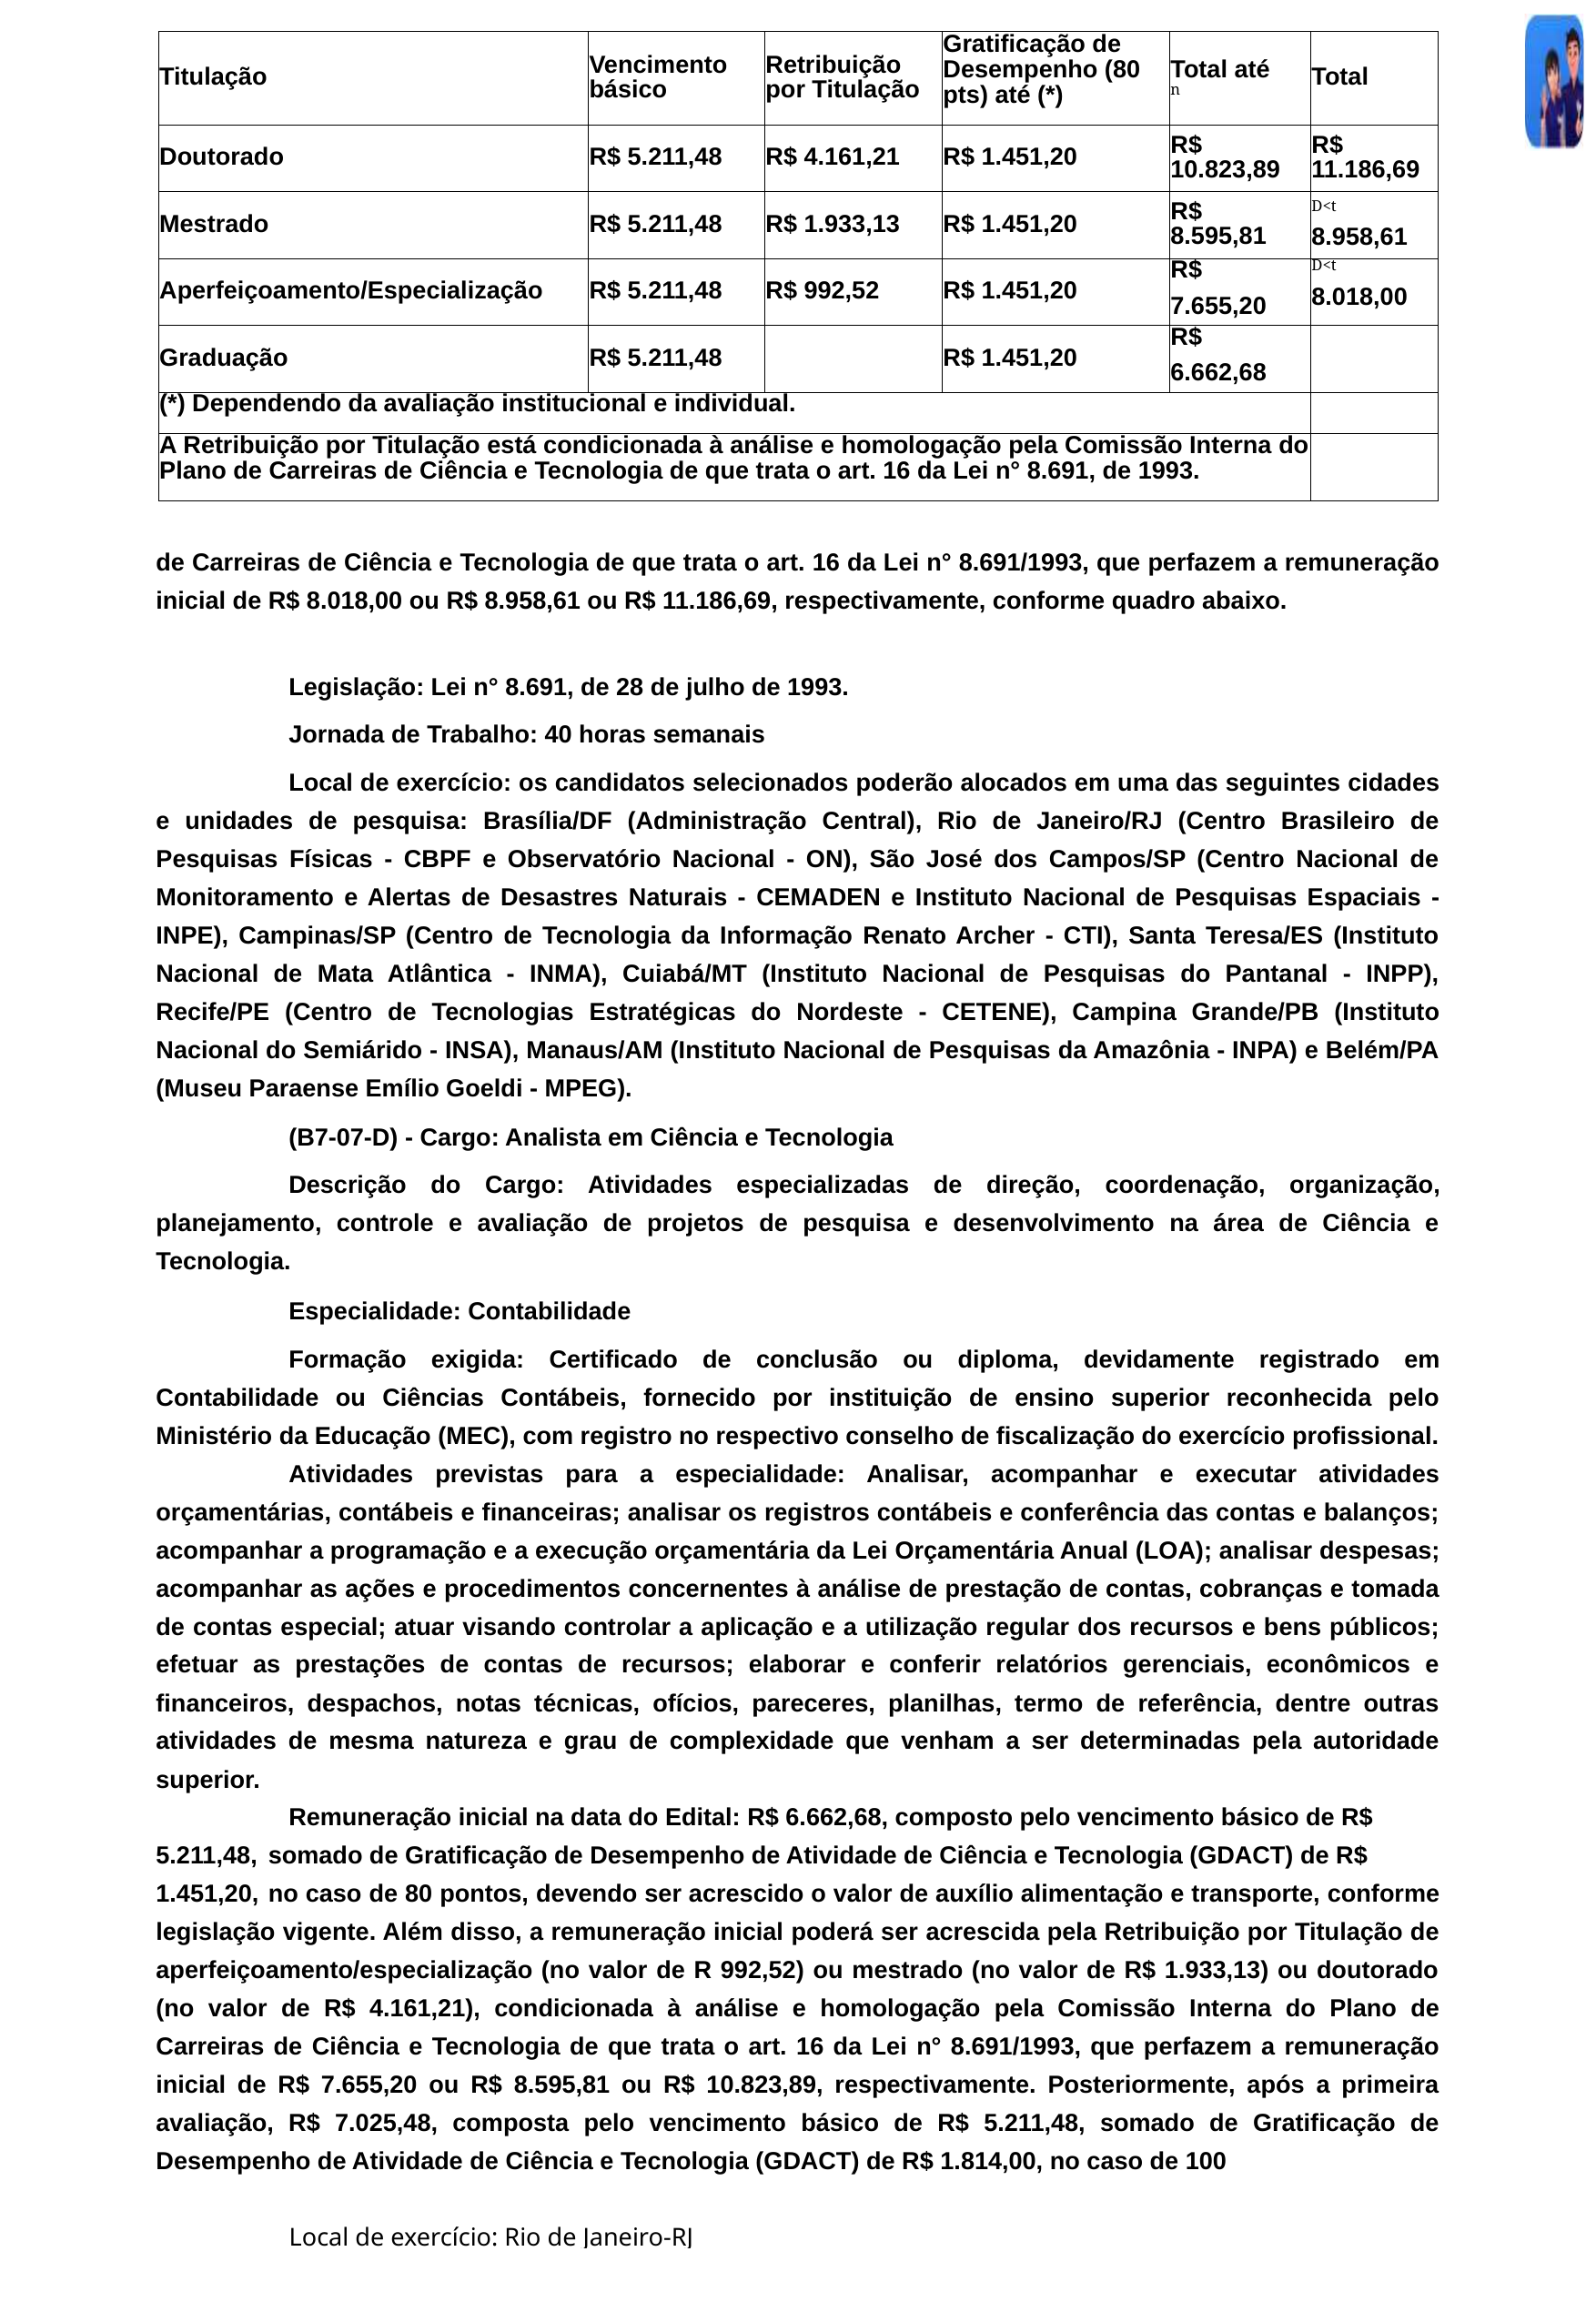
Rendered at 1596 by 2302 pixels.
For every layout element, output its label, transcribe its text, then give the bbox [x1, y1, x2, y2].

table_cell R$ 5.211,48 [589, 192, 764, 258]
table_cell D<t 8.018,00 [1311, 259, 1438, 325]
table_cell R$ 5.211,48 [589, 259, 764, 325]
text Formação exigida: Certificado de conclusão ou diploma, devidamente registrado em Contabilidade ou Ciências Contábeis, fornecido por instituição de ensino superior reconhecida pelo Ministério da Educação (MEC), com registro no respectivo conselho de fiscalização do exercício profissional. [156, 1337, 1440, 1452]
table_cell Graduação [159, 326, 588, 392]
table_cell R$ 10.823,89 [1170, 126, 1310, 191]
table_cell Aperfeiçoamento/Especialização [159, 259, 588, 325]
table_cell [1311, 393, 1438, 433]
table_header Retribuição por Titulação [765, 32, 942, 125]
table_cell A Retribuição por Titulação está condicionada à análise e homologação pela Comissão Interna do Plano de Carreiras de Ciência e Tecnologia de que trata o art. 16 da Lei n° 8.691, de 1993. [159, 434, 1310, 500]
table_cell [1311, 434, 1438, 500]
table_cell [765, 326, 942, 392]
table_cell Doutorado [159, 126, 588, 191]
table_header Gratificação de Desempenho (80 pts) até (*) [943, 32, 1169, 125]
text de Carreiras de Ciência e Tecnologia de que trata o art. 16 da Lei n° 8.691/1993, que perfazem a remuneração inicial de R$ 8.018,00 ou R$ 8.958,61 ou R$ 11.186,69, respectivamente, conforme quadro abaixo. [156, 31, 1440, 617]
table_cell R$ 5.211,48 [589, 326, 764, 392]
table_cell R$ 8.595,81 [1170, 192, 1310, 258]
text Remuneração inicial na data do Edital: R$ 6.662,68, composto pelo vencimento básico de R$ [156, 1795, 1440, 1833]
text Legislação: Lei n° 8.691, de 28 de julho de 1993. [156, 676, 1440, 701]
table_cell R$ 4.161,21 [765, 126, 942, 191]
table_cell R$ 1.933,13 [765, 192, 942, 258]
table_cell R$ 1.451,20 [943, 126, 1169, 191]
table_cell (*) Dependendo da avaliação institucional e individual. [159, 393, 1310, 433]
text (B7-07-D) - Cargo: Analista em Ciência e Tecnologia [156, 1126, 1440, 1151]
table_header Titulação [159, 32, 588, 125]
table_cell R$ 1.451,20 [943, 259, 1169, 325]
table_header Vencimento básico [589, 32, 764, 125]
list no caso de 80 pontos, devendo ser acrescido o valor de auxílio alimentação e transporte, conforme legislação vigente. Além disso, a remuneração inicial poderá ser acrescida pela Retribuição por Titulação de aperfeiçoamento/especialização (no valor de R 992,52) ou mestrado (no valor de R$ 1.933,13) ou doutorado (no valor de R$ 4.161,21), condicionada à análise e homologação pela Comissão Interna do Plano de Carreiras de Ciência e Tecnologia de que trata o art. 16 da Lei n° 8.691/1993, que perfazem a remuneração inicial de R$ 7.655,20 ou R$ 8.595,81 ou R$ 10.823,89, respectivamente. Posteriormente, após a primeira avaliação, R$ 7.025,48, composta pelo vencimento básico de R$ 5.211,48, somado de Gratificação de Desempenho de Atividade de Ciência e Tecnologia (GDACT) de R$ 1.814,00, no caso de 100 [156, 1872, 1440, 2177]
table_cell R$ 11.186,69 [1311, 126, 1438, 191]
table_cell R$ 6.662,68 [1170, 326, 1310, 392]
text Descrição do Cargo: Atividades especializadas de direção, coordenação, organização, planejamento, controle e avaliação de projetos de pesquisa e desenvolvimento na área de Ciência e Tecnologia. [156, 1163, 1440, 1277]
list somado de Gratificação de Desempenho de Atividade de Ciência e Tecnologia (GDACT) de R$ [156, 1833, 1440, 1872]
table_cell D<t 8.958,61 [1311, 192, 1438, 258]
table_cell [1311, 326, 1438, 392]
text Local de exercício: os candidatos selecionados poderão alocados em uma das seguintes cidades e unidades de pesquisa: Brasília/DF (Administração Central), Rio de Janeiro/RJ (Centro Brasileiro de Pesquisas Físicas - CBPF e Observatório Nacional - ON), São José dos Campos/SP (Centro Nacional de Monitoramento e Alertas de Desastres Naturais - CEMADEN e Instituto Nacional de Pesquisas Espaciais - INPE), Campinas/SP (Centro de Tecnologia da Informação Renato Archer - CTI), Santa Teresa/ES (Instituto Nacional de Mata Atlântica - INMA), Cuiabá/MT (Instituto Nacional de Pesquisas do Pantanal - INPP), Recife/PE (Centro de Tecnologias Estratégicas do Nordeste - CETENE), Campina Grande/PB (Instituto Nacional do Semiárido - INSA), Manaus/AM (Instituto Nacional de Pesquisas da Amazônia - INPA) e Belém/PA (Museu Paraense Emílio Goeldi - MPEG). [156, 761, 1440, 1104]
table_cell R$ 1.451,20 [943, 326, 1169, 392]
table_cell R$ 992,52 [765, 259, 942, 325]
table_cell Mestrado [159, 192, 588, 258]
table_cell R$ 5.211,48 [589, 126, 764, 191]
table_cell R$ 7.655,20 [1170, 259, 1310, 325]
text Atividades previstas para a especialidade: Analisar, acompanhar e executar atividades orçamentárias, contábeis e financeiras; analisar os registros contábeis e conferência das contas e balanços; acompanhar a programação e a execução orçamentária da Lei Orçamentária Anual (LOA); analisar despesas; acompanhar as ações e procedimentos concernentes à análise de prestação de contas, cobranças e tomada de contas especial; atuar visando controlar a aplicação e a utilização regular dos recursos e bens públicos; efetuar as prestações de contas de recursos; elaborar e conferir relatórios gerenciais, econômicos e financeiros, despachos, notas técnicas, ofícios, pareceres, planilhas, termo de referência, dentre outras atividades de mesma natureza e grau de complexidade que venham a ser determinadas pela autoridade superior. [156, 1452, 1440, 1795]
table_cell R$ 1.451,20 [943, 192, 1169, 258]
text Especialidade: Contabilidade [156, 1300, 1440, 1325]
table_header Total até n [1170, 32, 1310, 125]
text Jornada de Trabalho: 40 horas semanais [156, 723, 1440, 748]
table_header Total [1311, 32, 1438, 125]
